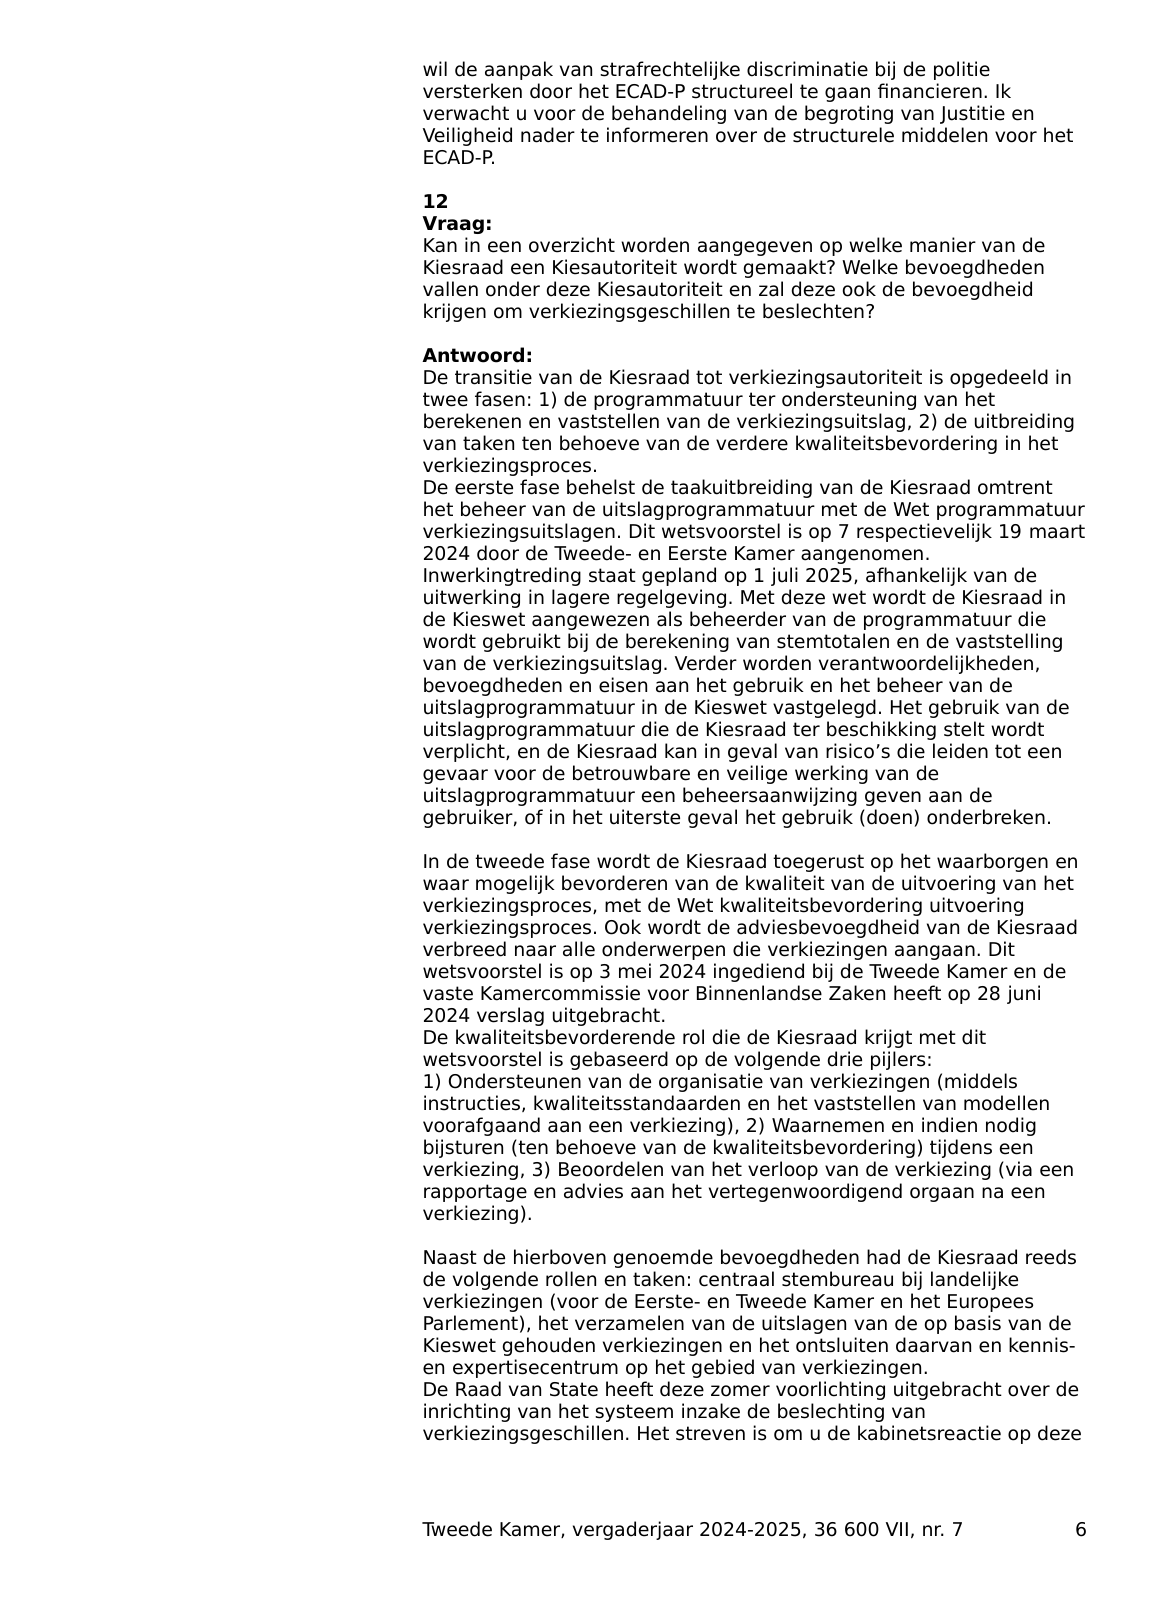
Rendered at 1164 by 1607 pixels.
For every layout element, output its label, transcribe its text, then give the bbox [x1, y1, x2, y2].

text Vraag: [422, 213, 1087, 235]
text De eerste fase behelst de taakuitbreiding van de Kiesraad omtrent het beheer van de uitslagprogrammatuur met de Wet programmatuur verkiezingsuitslagen. Dit wetsvoorstel is op 7 respectievelijk 19 maart 2024 door de Tweede- en Eerste Kamer aangenomen. Inwerkingtreding staat gepland op 1 juli 2025, afhankelijk van de uitwerking in lagere regelgeving. Met deze wet wordt de Kiesraad in de Kieswet aangewezen als beheerder van de programmatuur die wordt gebruikt bij de berekening van stemtotalen en de vaststelling van de verkiezingsuitslag. Verder worden verantwoordelijkheden, bevoegdheden en eisen aan het gebruik en het beheer van de uitslagprogrammatuur in de Kieswet vastgelegd. Het gebruik van de uitslagprogrammatuur die de Kiesraad ter beschikking stelt wordt verplicht, en de Kiesraad kan in geval van risico’s die leiden tot een gevaar voor de betrouwbare en veilige werking van de uitslagprogrammatuur een beheersaanwijzing geven aan de gebruiker, of in het uiterste geval het gebruik (doen) onderbreken. [422, 477, 1087, 829]
text In de tweede fase wordt de Kiesraad toegerust op het waarborgen en waar mogelijk bevorderen van de kwaliteit van de uitvoering van het verkiezingsproces, met de Wet kwaliteitsbevordering uitvoering verkiezingsproces. Ook wordt de adviesbevoegdheid van de Kiesraad verbreed naar alle onderwerpen die verkiezingen aangaan. Dit wetsvoorstel is op 3 mei 2024 ingediend bij de Tweede Kamer en de vaste Kamercommissie voor Binnenlandse Zaken heeft op 28 juni 2024 verslag uitgebracht. [422, 851, 1087, 1027]
text Antwoord: [422, 345, 1087, 367]
text De kwaliteitsbevorderende rol die de Kiesraad krijgt met dit wetsvoorstel is gebaseerd op de volgende drie pijlers: 1) Ondersteunen van de organisatie van verkiezingen (middels instructies, kwaliteitsstandaarden en het vaststellen van modellen voorafgaand aan een verkiezing), 2) Waarnemen en indien nodig bijsturen (ten behoeve van de kwaliteitsbevordering) tijdens een verkiezing, 3) Beoordelen van het verloop van de verkiezing (via een rapportage en advies aan het vertegenwoordigend orgaan na een verkiezing). [422, 1027, 1087, 1224]
text De Raad van State heeft deze zomer voorlichting uitgebracht over de inrichting van het systeem inzake de beslechting van verkiezingsgeschillen. Het streven is om u de kabinetsreactie op deze [422, 1379, 1087, 1444]
text Kan in een overzicht worden aangegeven op welke manier van de Kiesraad een Kiesautoriteit wordt gemaakt? Welke bevoegdheden vallen onder deze Kiesautoriteit en zal deze ook de bevoegdheid krijgen om verkiezingsgeschillen te beslechten? [422, 235, 1087, 323]
text wil de aanpak van strafrechtelijke discriminatie bij de politie versterken door het ECAD-P structureel te gaan financieren. Ik verwacht u voor de behandeling van de begroting van Justitie en Veiligheid nader te informeren over de structurele middelen voor het ECAD-P. [422, 59, 1087, 169]
text Naast de hierboven genoemde bevoegdheden had de Kiesraad reeds de volgende rollen en taken: centraal stembureau bij landelijke verkiezingen (voor de Eerste- en Tweede Kamer en het Europees Parlement), het verzamelen van de uitslagen van de op basis van de Kieswet gehouden verkiezingen en het ontsluiten daarvan en kennis- en expertisecentrum op het gebied van verkiezingen. [422, 1247, 1087, 1379]
text 12 [422, 191, 1087, 213]
text De transitie van de Kiesraad tot verkiezingsautoriteit is opgedeeld in twee fasen: 1) de programmatuur ter ondersteuning van het berekenen en vaststellen van de verkiezingsuitslag, 2) de uitbreiding van taken ten behoeve van de verdere kwaliteitsbevordering in het verkiezingsproces. [422, 367, 1087, 477]
